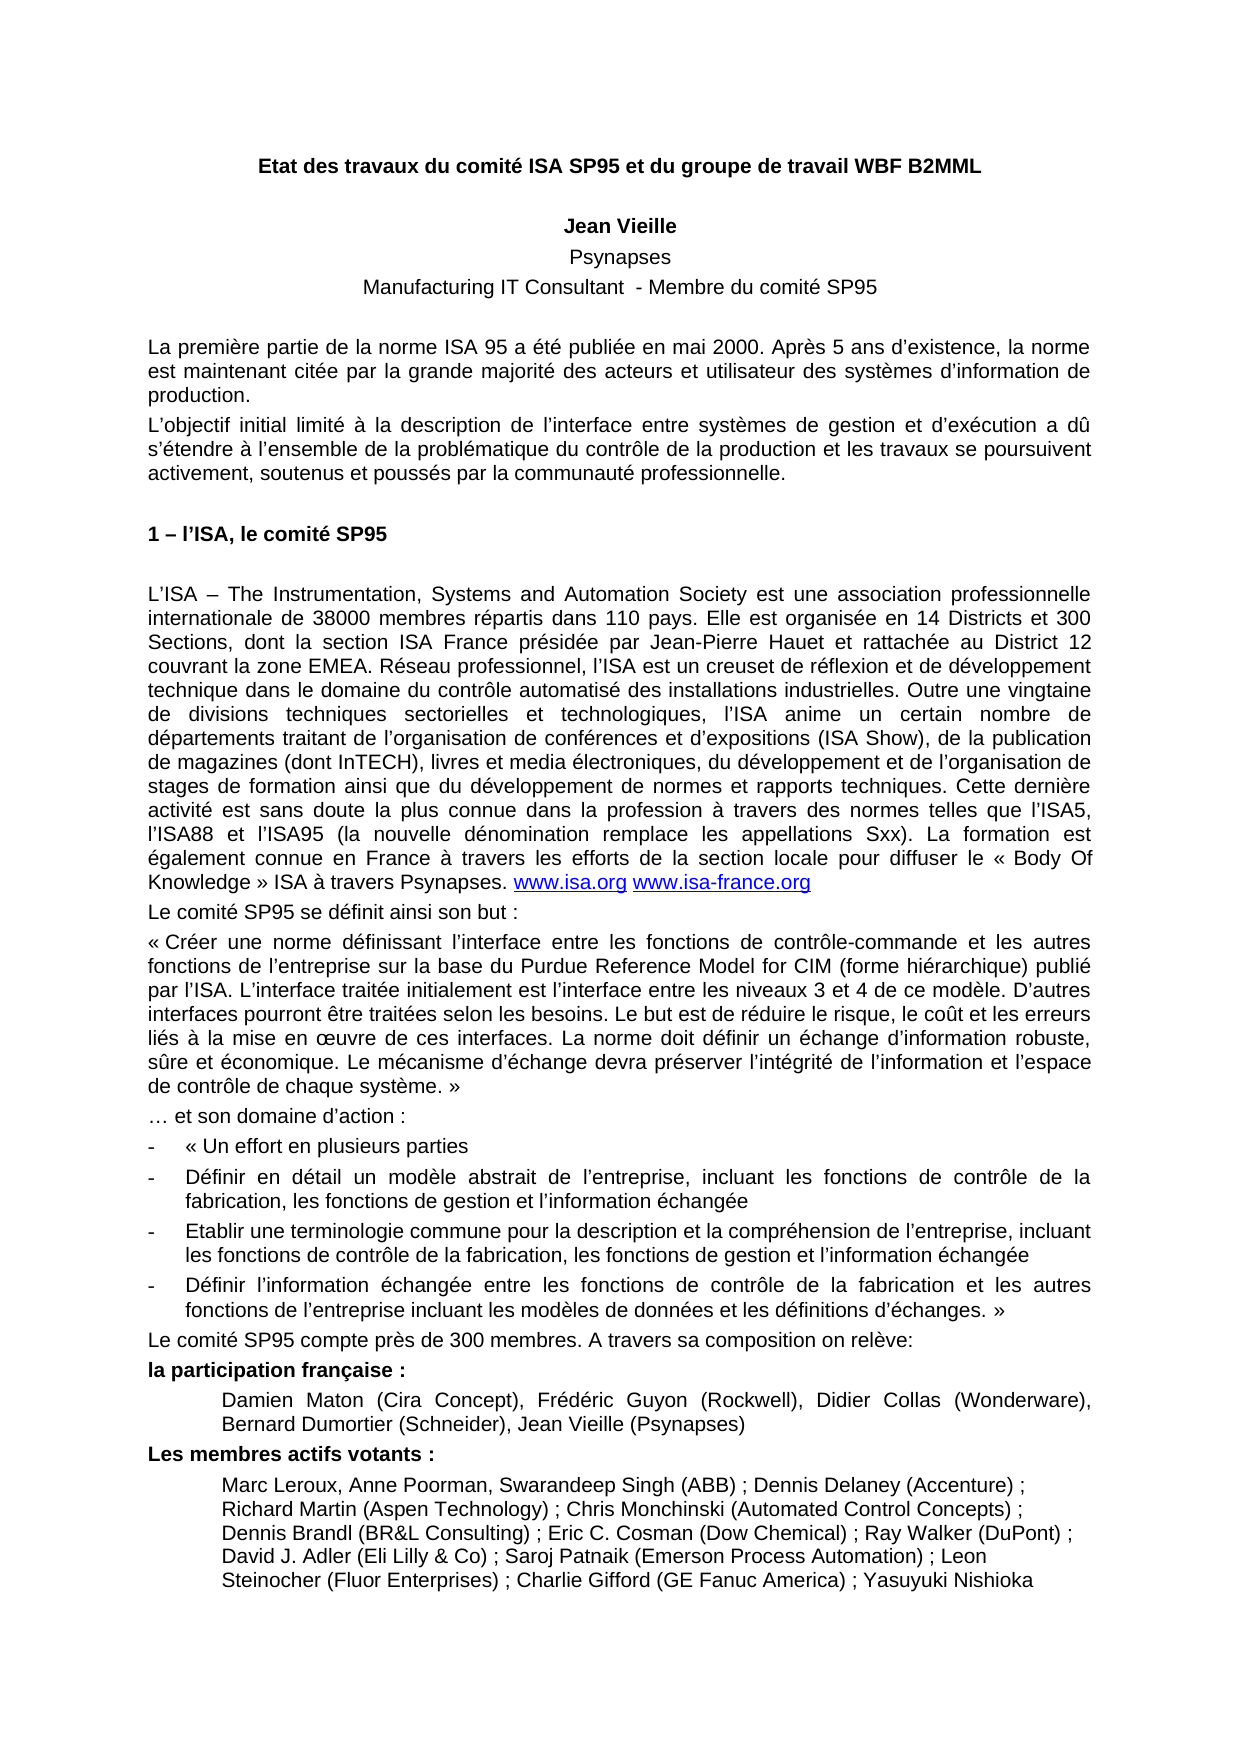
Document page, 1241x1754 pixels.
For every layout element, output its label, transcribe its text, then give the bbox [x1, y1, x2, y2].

text … et son domaine d’action : [148, 1104, 1093, 1128]
list « Un effort en plusieurs parties [148, 1134, 1093, 1158]
text Le comité SP95 se définit ainsi son but : [148, 900, 1093, 924]
text 1 – l’ISA, le comité SP95 [148, 522, 1093, 546]
text Le comité SP95 compte près de 300 membres. A travers sa composition on relève: [148, 1328, 1093, 1352]
text la participation française : [148, 1358, 1093, 1382]
text Psynapses [148, 244, 1093, 268]
text Damien Maton (Cira Concept), Frédéric Guyon (Rockwell), Didier Collas (Wonderware), Bernard Dumortier (Schneider), Jean Vieille (Psynapses) [221, 1388, 1093, 1436]
text La première partie de la norme ISA 95 a été publiée en mai 2000. Après 5 ans d’existence, la norme est maintenant citée par la grande majorité des acteurs et utilisateur des systèmes d’information de production. [148, 335, 1093, 407]
text L’ISA – The Instrumentation, Systems and Automation Society est une association professionnelle internationale de 38000 membres répartis dans 110 pays. Elle est organisée en 14 Districts et 300 Sections, dont la section ISA France présidée par Jean-Pierre Hauet et rattachée au District 12 couvrant la zone EMEA. Réseau professionnel, l’ISA est un creuset de réflexion et de développement technique dans le domaine du contrôle automatisé des installations industrielles. Outre une vingtaine de divisions techniques sectorielles et technologiques, l’ISA anime un certain nombre de départements traitant de l’organisation de conférences et d’expositions (ISA Show), de la publication de magazines (dont InTECH), livres et media électroniques, du développement et de l’organisation de stages de formation ainsi que du développement de normes et rapports techniques. Cette dernière activité est sans doute la plus connue dans la profession à travers des normes telles que l’ISA5, l’ISA88 et l’ISA95 (la nouvelle dénomination remplace les appellations Sxx). La formation est également connue en France à travers les efforts de la section locale pour diffuser le « Body Of Knowledge » ISA à travers Psynapses. www.isa.org www.isa-france.org [148, 582, 1093, 893]
text Manufacturing IT Consultant - Membre du comité SP95 [148, 275, 1093, 299]
list Définir en détail un modèle abstrait de l’entreprise, incluant les fonctions de contrôle de la fabrication, les fonctions de gestion et l’information échangée [148, 1164, 1093, 1213]
text Jean Vieille [148, 214, 1093, 238]
text L’objectif initial limité à la description de l’interface entre systèmes de gestion et d’exécution a dû s’étendre à l’ensemble de la problématique du contrôle de la production et les travaux se poursuivent activement, soutenus et poussés par la communauté professionnelle. [148, 413, 1093, 485]
text Les membres actifs votants : [148, 1442, 1093, 1466]
list Etablir une terminologie commune pour la description et la compréhension de l’entreprise, incluant les fonctions de contrôle de la fabrication, les fonctions de gestion et l’information échangée [148, 1219, 1093, 1267]
list Définir l’information échangée entre les fonctions de contrôle de la fabrication et les autres fonctions de l’entreprise incluant les modèles de données et les définitions d’échanges. » [148, 1273, 1093, 1321]
subtitle Etat des travaux du comité ISA SP95 et du groupe de travail WBF B2MML [148, 154, 1093, 178]
text Marc Leroux, Anne Poorman, Swarandeep Singh (ABB) ; Dennis Delaney (Accenture) ; Richard Martin (Aspen Technology) ; Chris Monchinski (Automated Control Concepts) ; Dennis Brandl (BR&L Consulting) ; Eric C. Cosman (Dow Chemical) ; Ray Walker (DuPont) ; David J. Adler (Eli Lilly & Co) ; Saroj Patnaik (Emerson Process Automation) ; Leon Steinocher (Fluor Enterprises) ; Charlie Gifford (GE Fanuc America) ; Yasuyuki Nishioka [221, 1472, 1093, 1592]
text « Créer une norme définissant l’interface entre les fonctions de contrôle-commande et les autres fonctions de l’entreprise sur la base du Purdue Reference Model for CIM (forme hiérarchique) publié par l’ISA. L’interface traitée initialement est l’interface entre les niveaux 3 et 4 de ce modèle. D’autres interfaces pourront être traitées selon les besoins. Le but est de réduire le risque, le coût et les erreurs liés à la mise en œuvre de ces interfaces. La norme doit définir un échange d’information robuste, sûre et économique. Le mécanisme d’échange devra préserver l’intégrité de l’information et l’espace de contrôle de chaque système. » [148, 930, 1093, 1098]
